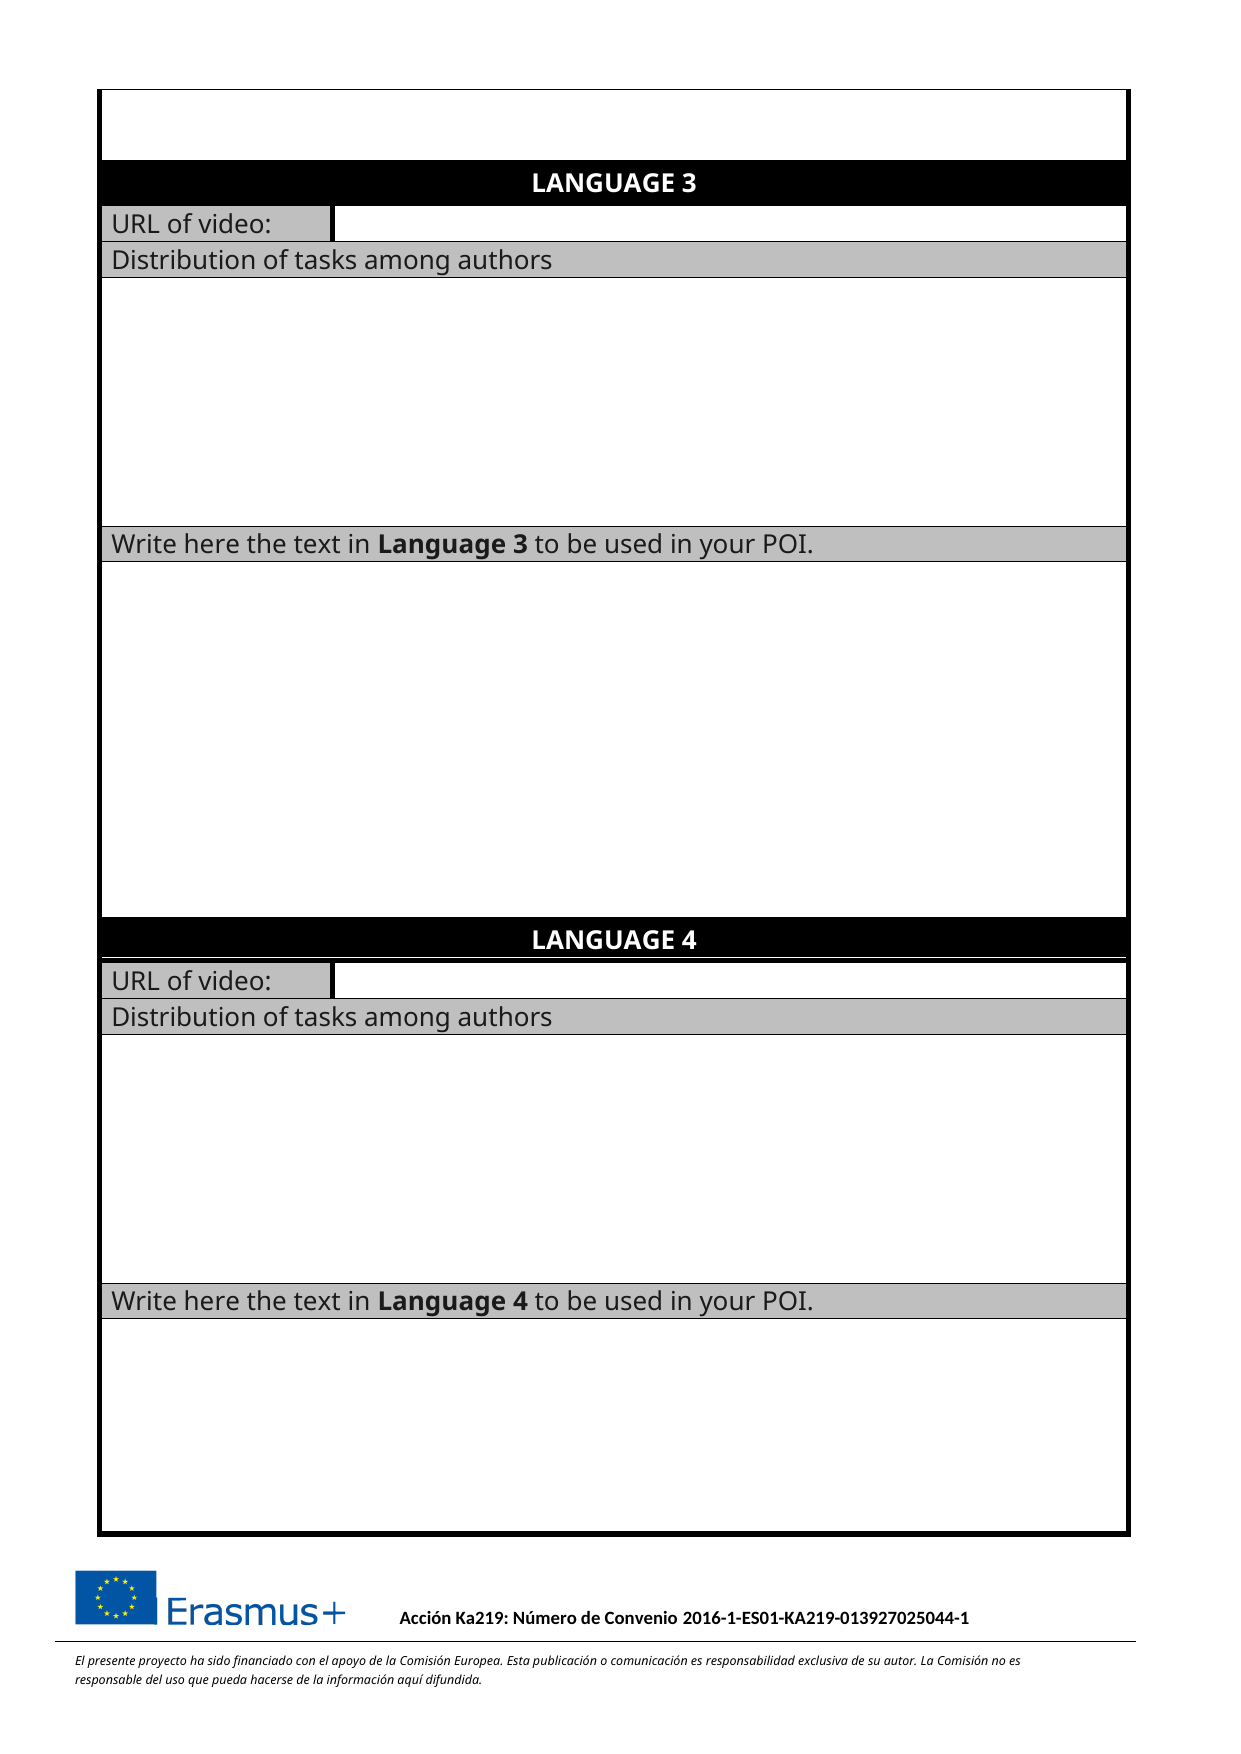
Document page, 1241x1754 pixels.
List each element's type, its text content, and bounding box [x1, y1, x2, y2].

table_cell URL of video: [102, 963, 330, 998]
table_cell [102, 90, 1126, 160]
table_cell [335, 206, 1126, 241]
table_cell URL of video: [102, 206, 330, 241]
table_cell [102, 1035, 1126, 1282]
table_cell [102, 278, 1126, 526]
table_cell [102, 1319, 1126, 1531]
table_cell Distribution of tasks among authors [102, 242, 1126, 277]
table_cell Write here the text in Language 4 to be used in your POI. [102, 1284, 1126, 1318]
table_cell LANGUAGE 4 [102, 922, 1126, 957]
table_cell Distribution of tasks among authors [102, 999, 1126, 1034]
table_cell LANGUAGE 3 [102, 165, 1126, 201]
table_cell [335, 963, 1126, 998]
table_cell [102, 562, 1126, 917]
table_cell Write here the text in Language 3 to be used in your POI. [102, 527, 1126, 561]
